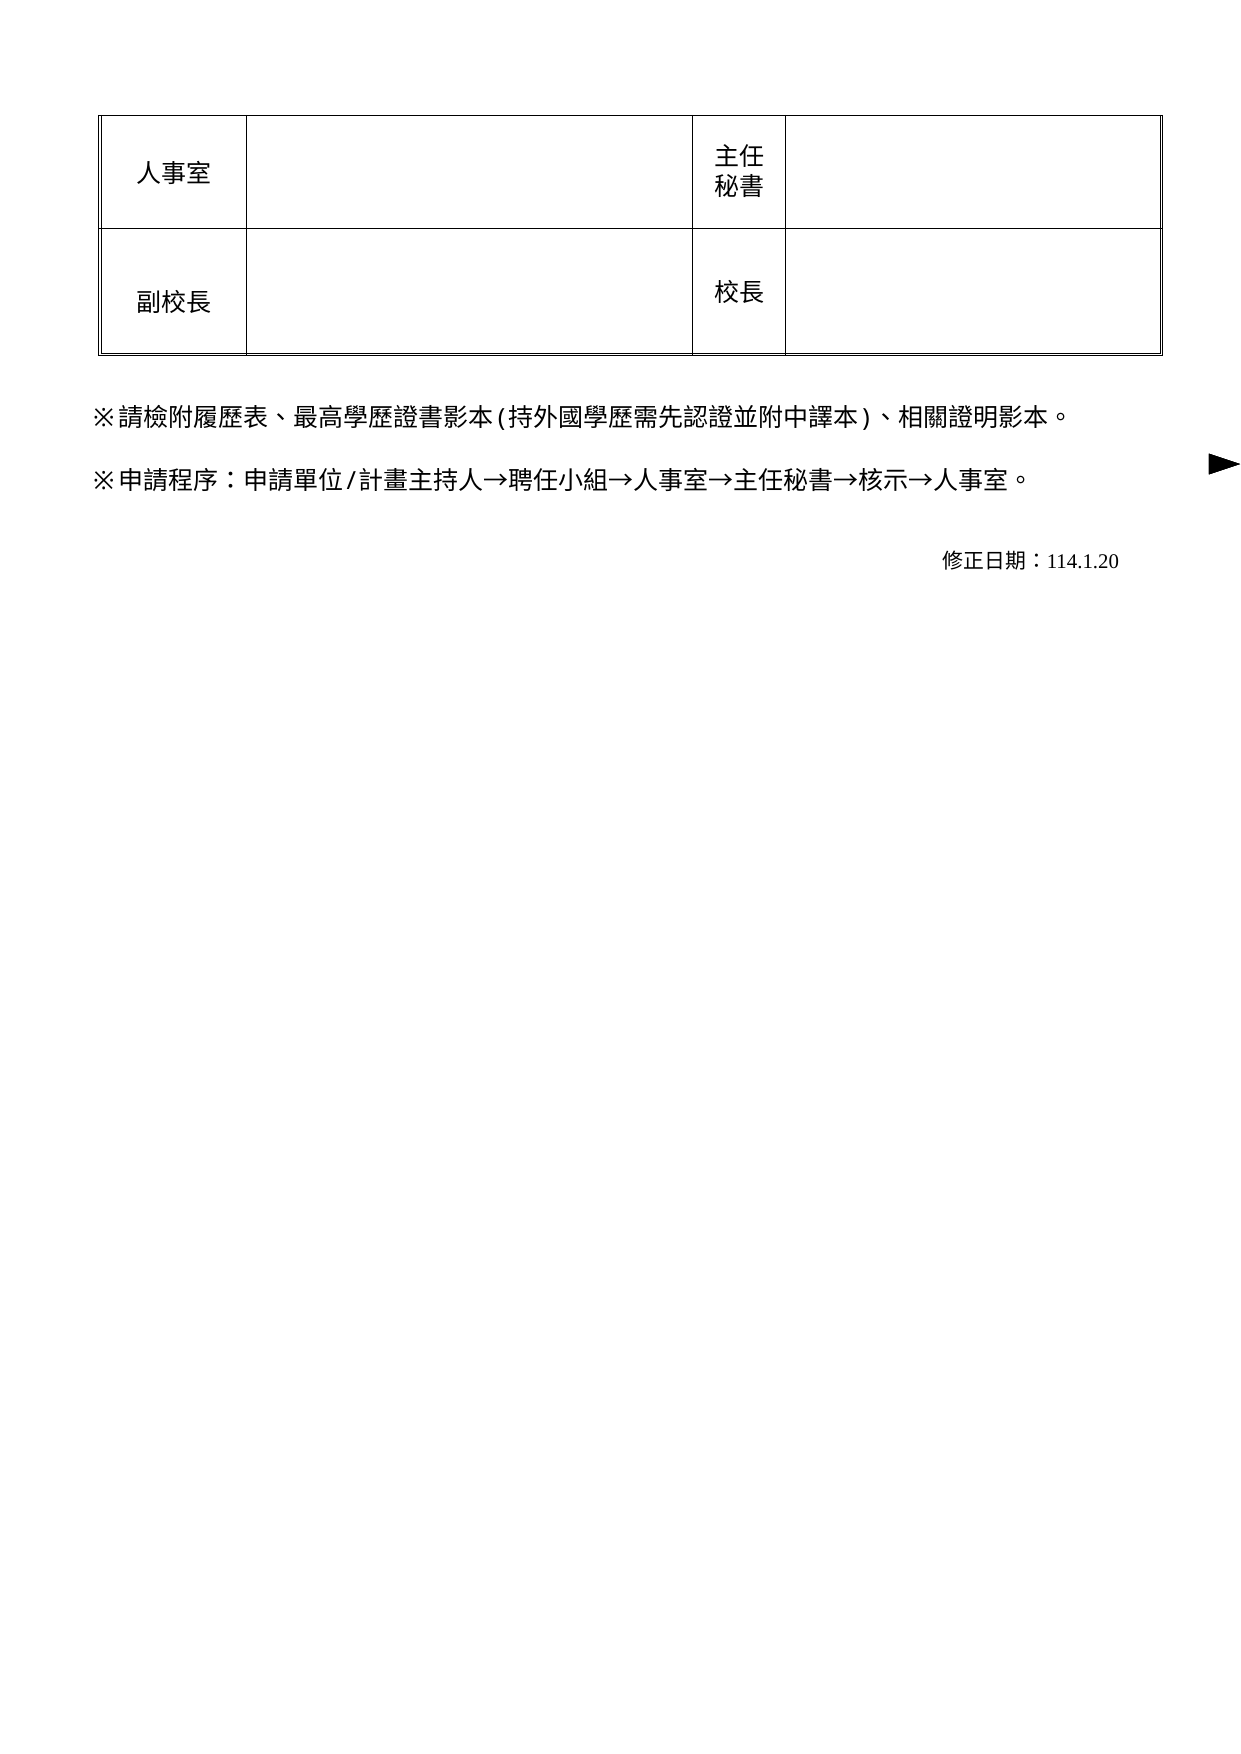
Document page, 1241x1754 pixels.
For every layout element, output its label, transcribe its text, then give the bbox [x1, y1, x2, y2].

table_cell 人事室 [102, 116, 246, 228]
text ※申請程序：申請單位/計畫主持人→聘任小組→人事室→主任秘書→核示→人事室。 [89, 437, 1181, 499]
table_cell 主任 秘書 [693, 116, 785, 228]
table_cell [786, 116, 1160, 228]
table_cell [247, 116, 692, 228]
table_cell [786, 229, 1160, 352]
table_cell [247, 229, 692, 352]
text ※請檢附履歷表、最高學歷證書影本(持外國學歷需先認證並附中譯本)、相關證明影本。 [89, 374, 1181, 437]
table_cell 副校長 [102, 229, 246, 352]
table_cell 校長 [693, 229, 785, 352]
text 修正日期：114.1.20 [114, 518, 1119, 581]
